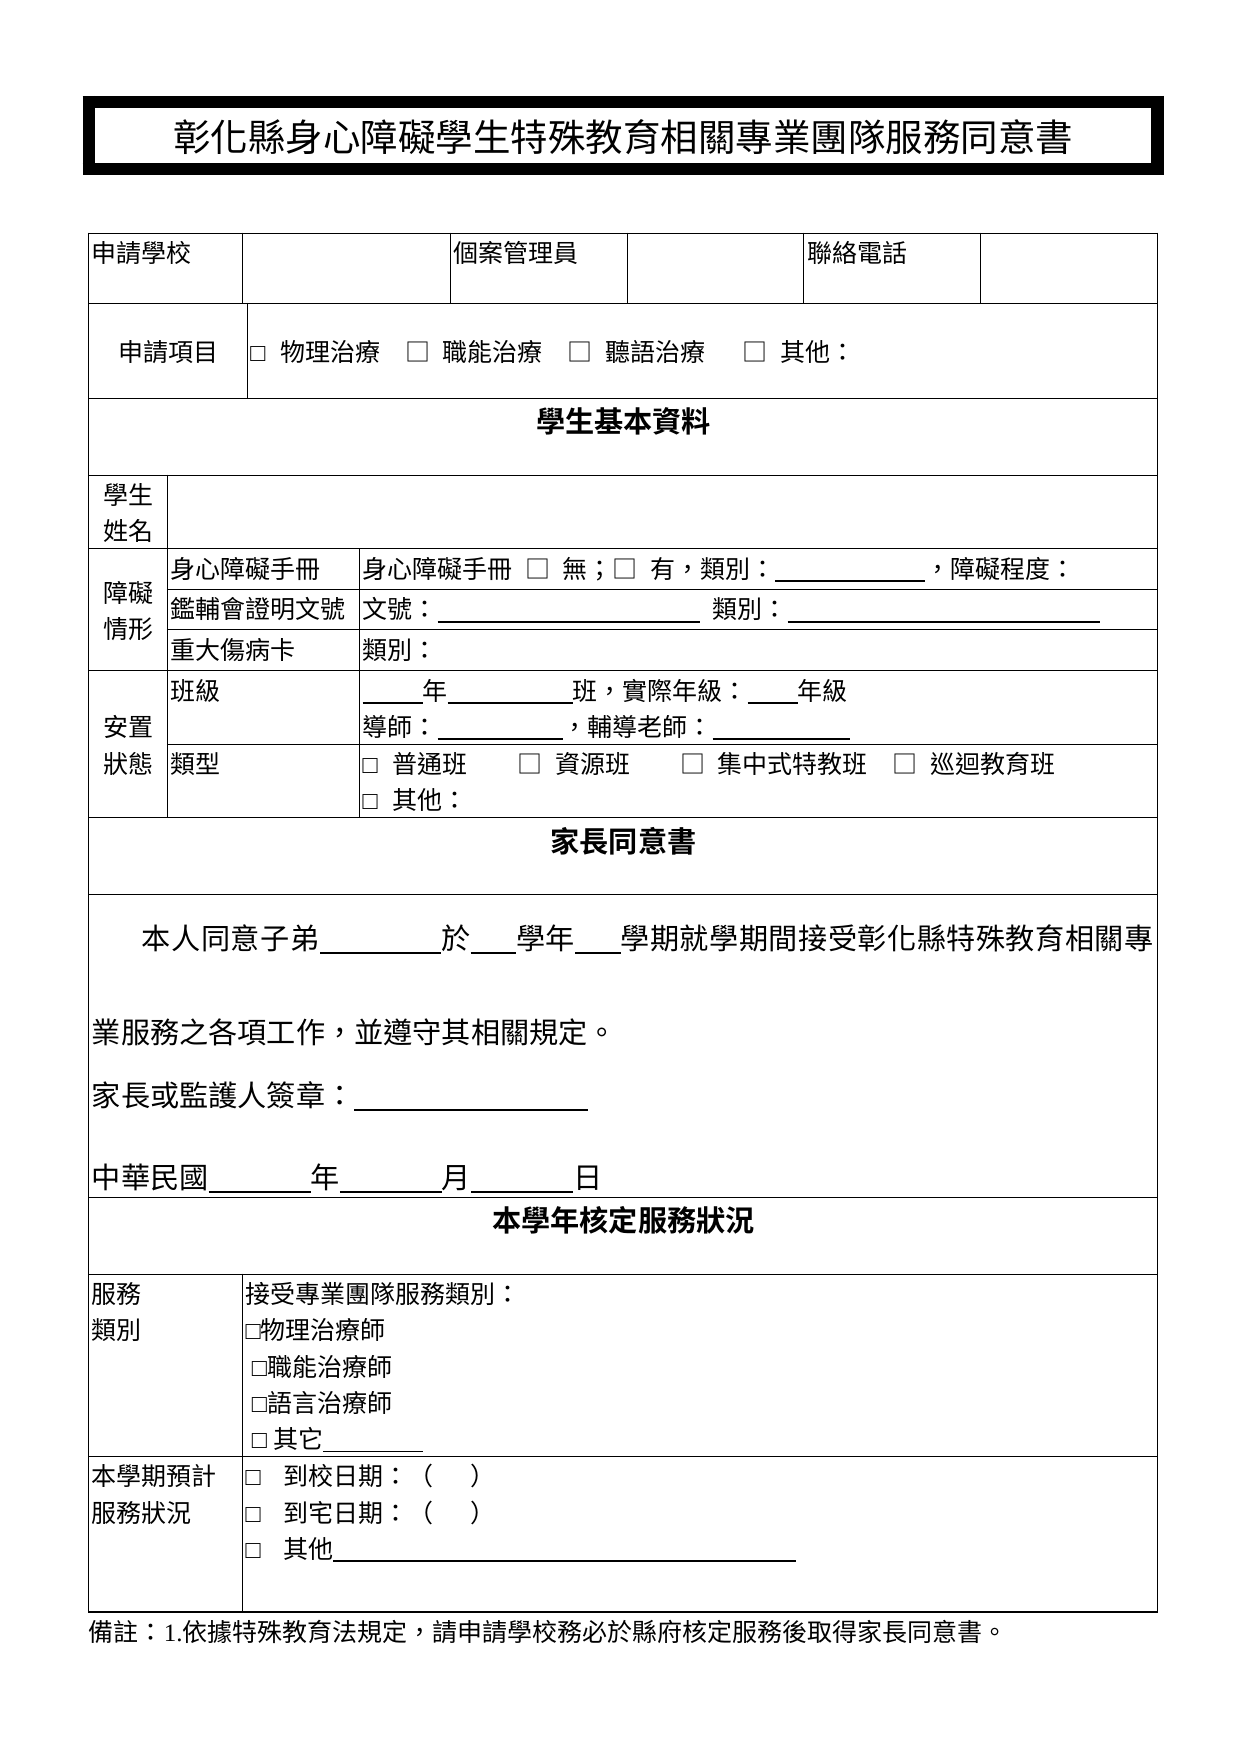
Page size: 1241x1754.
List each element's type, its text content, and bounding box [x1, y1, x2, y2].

table_cell 本學期預計服務狀況 [89, 1457, 242, 1611]
table_cell 學生基本資料 [89, 399, 1157, 474]
table_cell 到校日期：（ ） 到宅日期：（ ） 其他 [243, 1457, 1157, 1611]
table_cell 鑑輔會證明文號 [168, 590, 359, 629]
table_header 個案管理員 [451, 234, 627, 303]
table_cell 服務 類別 [89, 1275, 242, 1456]
table_cell 安置狀態 [89, 671, 167, 817]
table_header 申請學校 [89, 234, 242, 303]
table_cell 類別： [360, 630, 1157, 670]
table_header 彰化縣身心障礙學生特殊教育相關專業團隊服務同意書 [95, 108, 1151, 162]
table_cell 接受專業團隊服務類別： □物理治療師 □職能治療師 □語言治療師 □ 其它 [243, 1275, 1157, 1456]
text 備註：1.依據特殊教育法規定，請申請學校務必於縣府核定服務後取得家長同意書。 [89, 1613, 1152, 1649]
table_cell [168, 476, 1157, 548]
table_cell 年 班，實際年級： 年級 導師： ，輔導老師： [360, 671, 1157, 743]
table_header [243, 234, 450, 303]
table_cell 學生姓名 [89, 476, 167, 548]
table_header [981, 234, 1157, 303]
table_cell 家長同意書 [89, 818, 1157, 894]
table_cell 身心障礙手冊 [168, 549, 359, 589]
table_header [628, 234, 803, 303]
table_header 聯絡電話 [804, 234, 980, 303]
table_cell 身心障礙手冊 □ 無；□ 有，類別： ，障礙程度： [360, 549, 1157, 589]
table_cell 類型 [168, 745, 359, 817]
table_cell □ 普通班 □ 資源班 □ 集中式特教班 □ 巡迴教育班 □ 其他： [360, 745, 1157, 817]
table_cell 本人同意子弟 於 學年 學期就學期間接受彰化縣特殊教育相關專業服務之各項工作，並遵守其相關規定。 家長或監護人簽章： 中華民國 年 月 日 [89, 895, 1157, 1197]
table_cell 申請項目 [89, 304, 247, 398]
table_cell 班級 [168, 671, 359, 743]
table_cell □ 物理治療 □ 職能治療 □ 聽語治療 □ 其他： [248, 304, 1157, 398]
table_cell 障礙情形 [89, 549, 167, 670]
table_cell 文號： 類別： [360, 590, 1157, 629]
table_cell 重大傷病卡 [168, 630, 359, 670]
table_cell 本學年核定服務狀況 [89, 1198, 1157, 1273]
